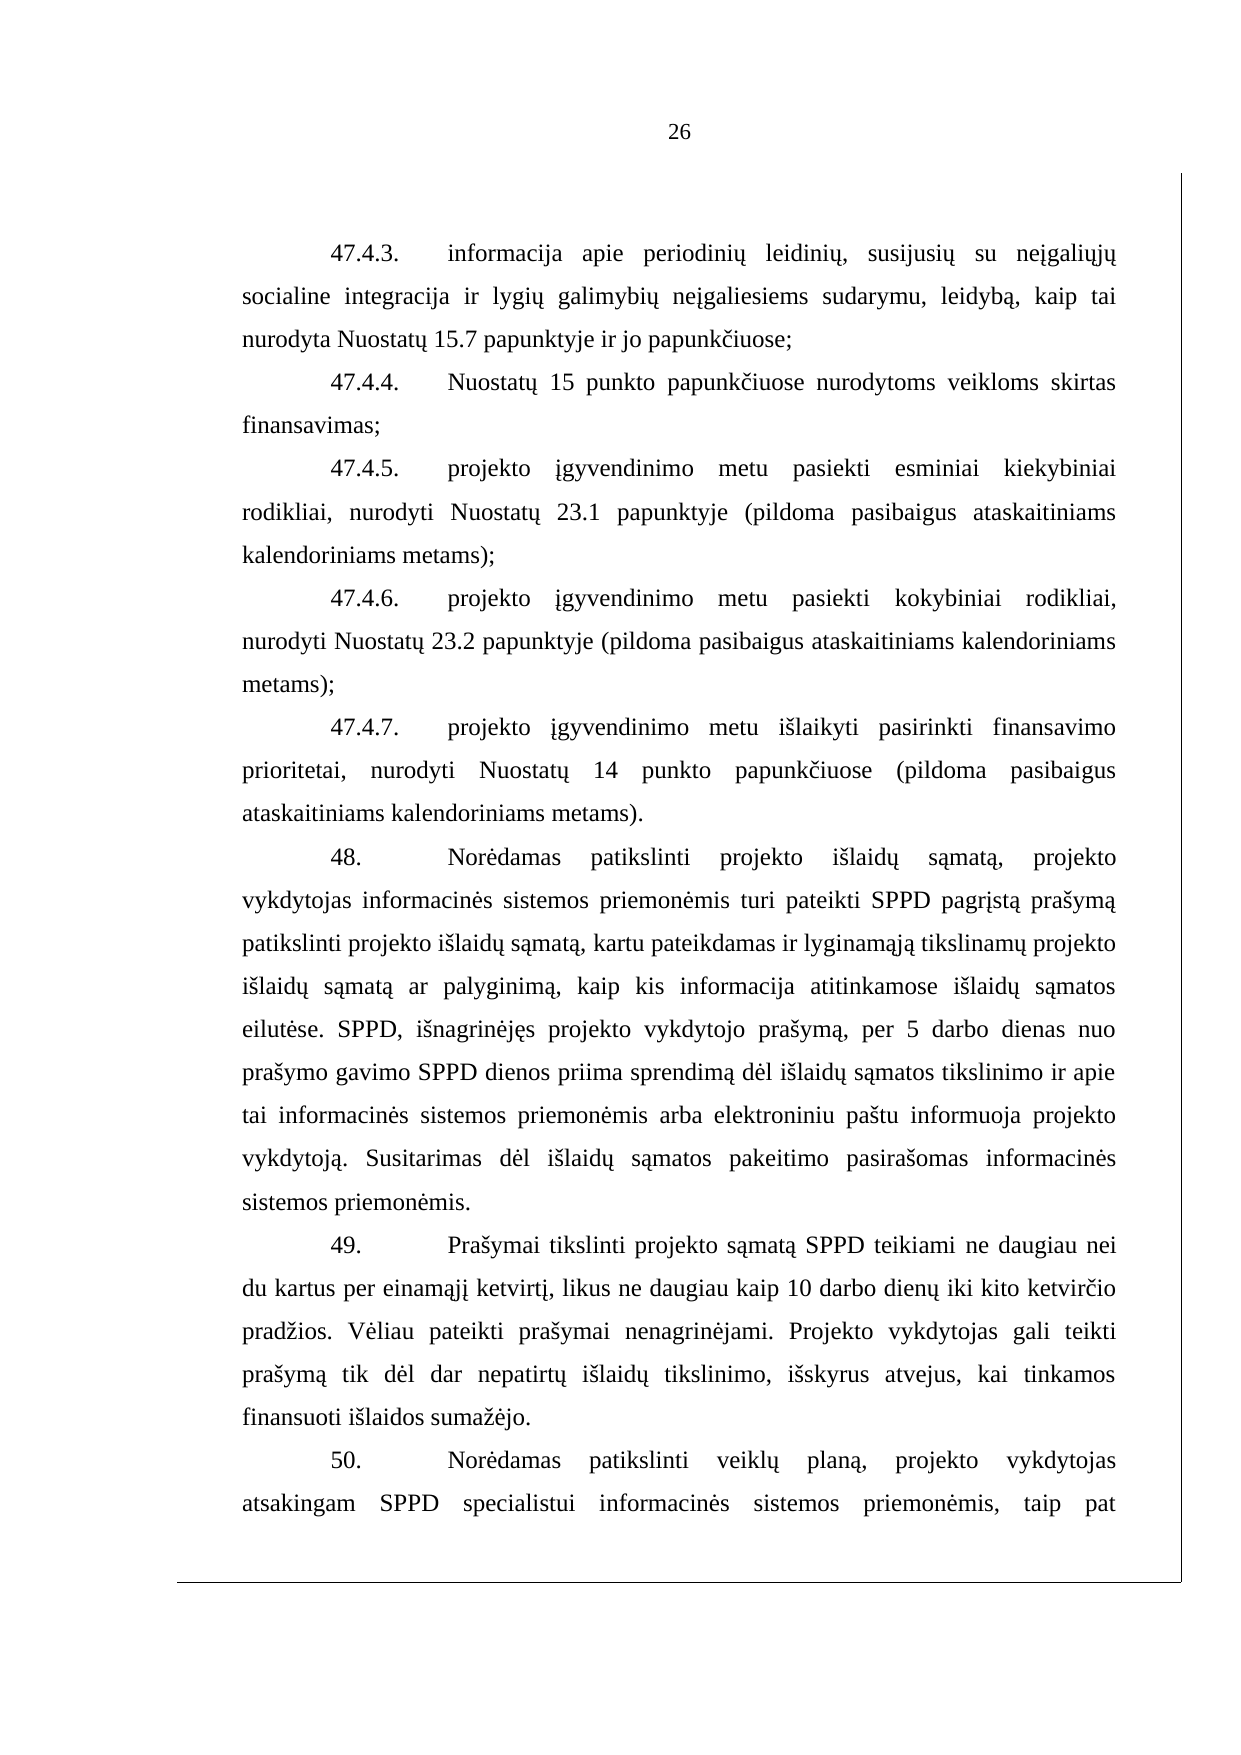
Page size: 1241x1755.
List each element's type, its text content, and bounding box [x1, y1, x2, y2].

text 47.4.6. projekto įgyvendinimo metu pasiekti kokybiniai rodikliai, nurodyti Nuostatų 23.2 papunktyje (pildoma pasibaigus ataskaitiniams kalendoriniams metams); [177, 518, 1181, 648]
text 47.4.7. projekto įgyvendinimo metu išlaikyti pasirinkti finansavimo prioritetai, nurodyti Nuostatų 14 punkto papunkčiuose (pildoma pasibaigus ataskaitiniams kalendoriniams metams). [177, 648, 1181, 777]
text 47.4.5. projekto įgyvendinimo metu pasiekti esminiai kiekybiniai rodikliai, nurodyti Nuostatų 23.1 papunktyje (pildoma pasibaigus ataskaitiniams kalendoriniams metams); [177, 389, 1181, 518]
text 50. Norėdamas patikslinti veiklų planą, projekto vykdytojas atsakingam SPPD specialistui informacinės sistemos priemonėmis, taip pat elektroniniu paštu pateikia pagrįstą prašymą patikslinti veiklų planą, kartu pateikdamas ir lyginamąjį veiklų planą ar palyginimą, kaip kis informacija atitinkamose veiklų plano dalyse ar eilutėse. Projekto vykdytojas gali teikti prašymą patikslinti veiklų planą tik dėl dar neįvykdytų (nepradėtų vykdyti) veiklų. Atsakingas SPPD specialistas informuoja elektroniniu paštu Departamento paskirtą asmenį apie projekto vykdytojo prašymą patikslinti veiklų planą ne vėliau kaip per 2 darbo dienas nuo prašymo gavimo dienos. Departamento paskirtas asmuo ne vėliau nei per 2 darbo dienas elektroniniu paštu informuoja atsakingą SPPD specialistą apie pritarimą ar nepritarimą projekto vykdytojo prašymui patikslinti veiklų planą. Apie su Departamento paskirtu asmeniu suderintą sprendimą dėl veiklų plano patikslinimo SPPD atsakingas specialistas informuoja projekto vykdytoją per informacinę sistemą ar elektroniniu paštu per 5 darbo dienas nuo prašymo gavimo dienos. Prašymas patikslinti veiklų planą teikiamas likus ne mažiau kaip 10 darbo dienų iki kito ketvirčio pradžios, ne vėliau nei gruodžio 5 d. [177, 1381, 1181, 1582]
text 48. Norėdamas patikslinti projekto išlaidų sąmatą, projekto vykdytojas informacinės sistemos priemonėmis turi pateikti SPPD pagrįstą prašymą patikslinti projekto išlaidų sąmatą, kartu pateikdamas ir lyginamąją tikslinamų projekto išlaidų sąmatą ar palyginimą, kaip kis informacija atitinkamose išlaidų sąmatos eilutėse. SPPD, išnagrinėjęs projekto vykdytojo prašymą, per 5 darbo dienas nuo prašymo gavimo SPPD dienos priima sprendimą dėl išlaidų sąmatos tikslinimo ir apie tai informacinės sistemos priemonėmis arba elektroniniu paštu informuoja projekto vykdytoją. Susitarimas dėl išlaidų sąmatos pakeitimo pasirašomas informacinės sistemos priemonėmis. [177, 777, 1181, 1165]
text 47.4.4. Nuostatų 15 punkto papunkčiuose nurodytoms veikloms skirtas finansavimas; [177, 303, 1181, 389]
text 49. Prašymai tikslinti projekto sąmatą SPPD teikiami ne daugiau nei du kartus per einamąjį ketvirtį, likus ne daugiau kaip 10 darbo dienų iki kito ketvirčio pradžios. Vėliau pateikti prašymai nenagrinėjami. Projekto vykdytojas gali teikti prašymą tik dėl dar nepatirtų išlaidų tikslinimo, išskyrus atvejus, kai tinkamos finansuoti išlaidos sumažėjo. [177, 1165, 1181, 1381]
text 47.4.3. informacija apie periodinių leidinių, susijusių su neįgaliųjų socialine integracija ir lygių galimybių neįgaliesiems sudarymu, leidybą, kaip tai nurodyta Nuostatų 15.7 papunktyje ir jo papunkčiuose; [177, 173, 1181, 303]
